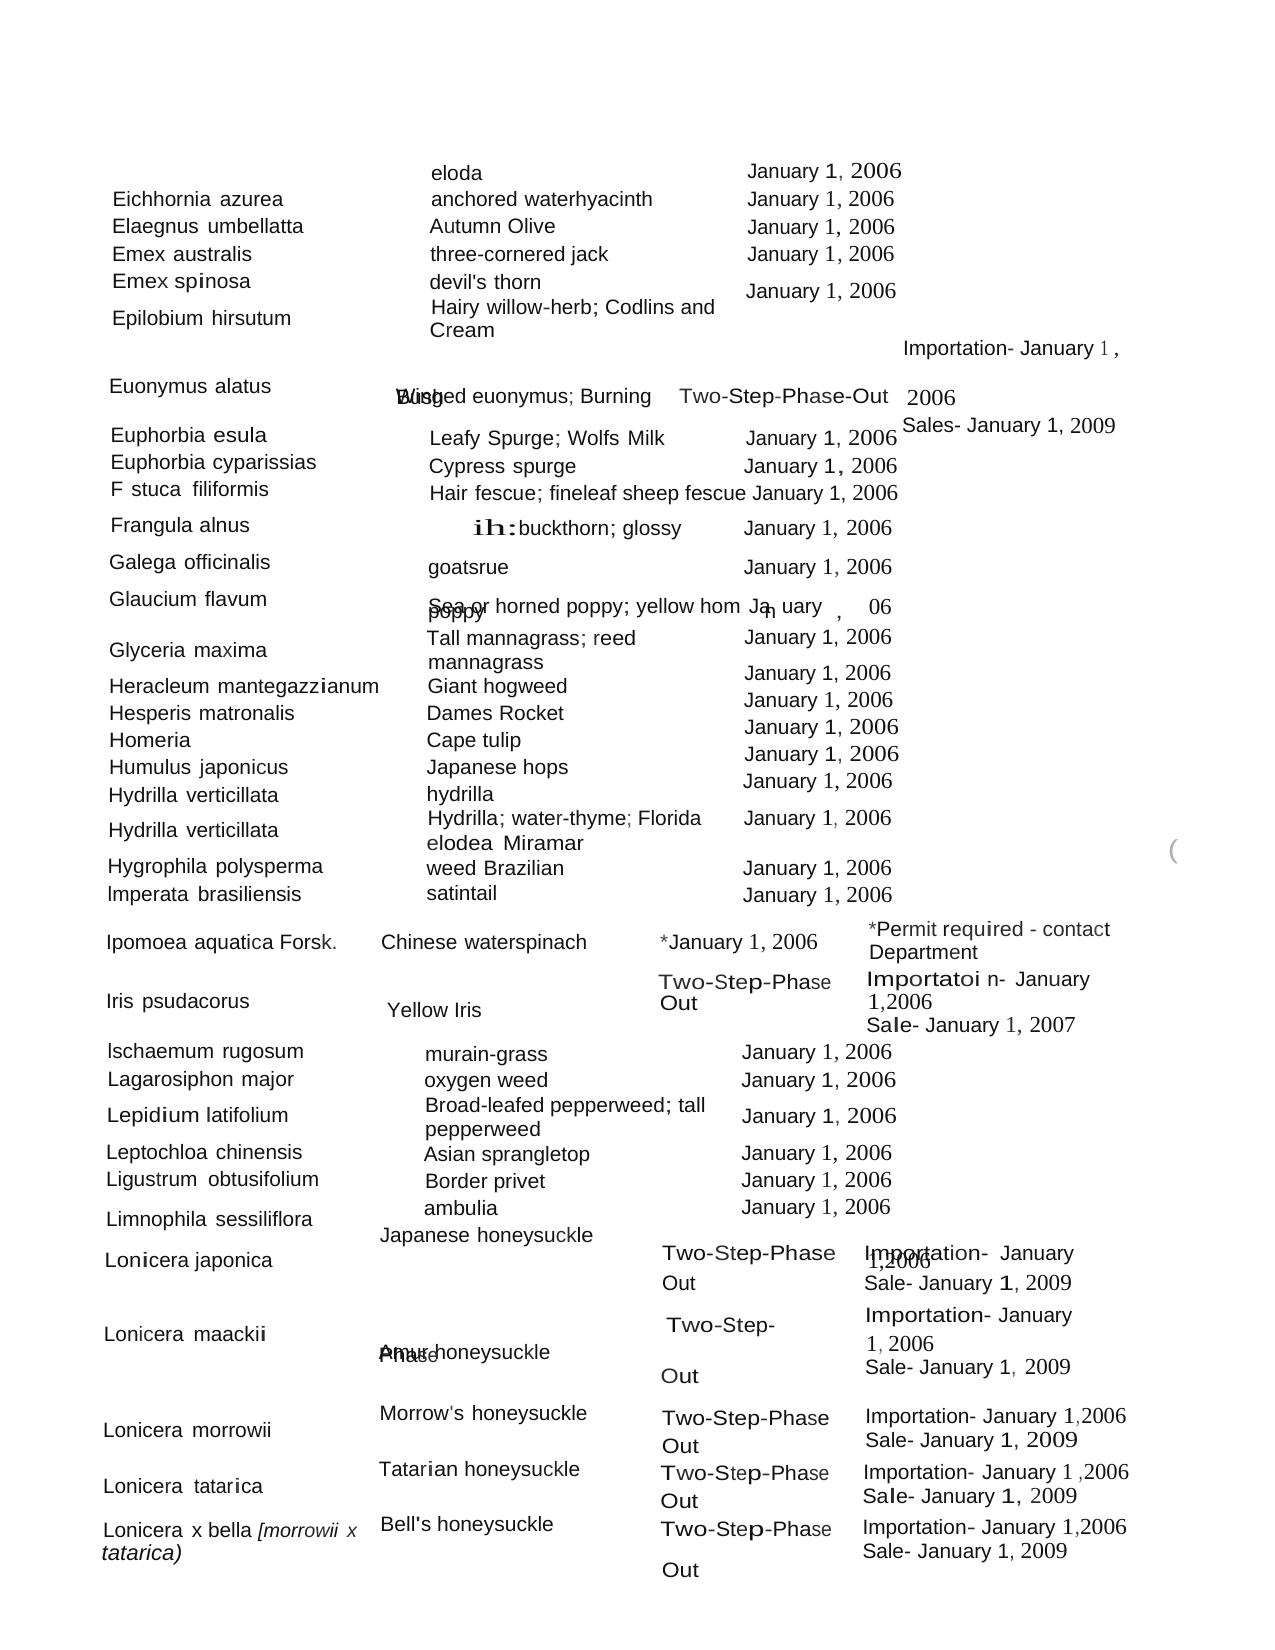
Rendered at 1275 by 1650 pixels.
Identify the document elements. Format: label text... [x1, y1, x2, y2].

text Lepidium latifolium [107, 1103, 319, 1127]
text Out [662, 1434, 827, 1458]
text Importation- January 1,2006 [862, 1513, 1194, 1540]
text Sale- January 1, 2009 [865, 1429, 1194, 1452]
text Sea or horned poppy; yellow hom Ja uary 06 [428, 580, 1194, 604]
text goatsrue January 1, 2006 [428, 553, 1194, 579]
text Epilobium hirsutum [112, 306, 306, 330]
text Winged euonymus; Burning Two-Step-Phase-Out 2006 [396, 374, 1194, 394]
text 1, 2006 [866, 1331, 1194, 1357]
text *Permit required - contact [868, 919, 1194, 941]
text January 1, 2006 [742, 1039, 1194, 1065]
text Autumn Olive [429, 214, 712, 238]
text Frangula alnus [110, 513, 319, 537]
text 1,2006 [867, 991, 1194, 1014]
text January 1, 2006 [741, 1166, 1194, 1193]
text poppy n , [431, 608, 452, 622]
text January 1, 2006 [747, 185, 899, 211]
text Homeria [109, 728, 379, 752]
text tatarica) [101, 1541, 357, 1565]
text 1,2006 [862, 1251, 936, 1272]
text Giant hogweed Dames Rocket Cape tulip Japanese hops hydrilla [426, 674, 574, 806]
text January 1, 2006 [742, 1102, 1194, 1128]
text Two-Step-Phase [662, 1406, 832, 1429]
text eloda [431, 161, 712, 185]
text Chinese waterspinach *January 1, 2006 [381, 928, 825, 954]
text Importation- January 1 ,2006 [863, 1458, 1194, 1484]
text Hesperis matronalis [109, 701, 379, 725]
text Lagarosiphon major [107, 1066, 319, 1090]
text anchored waterhyacinth [431, 187, 712, 211]
text January 1, 2006 [747, 213, 899, 239]
text Glaucium flavum [109, 587, 319, 611]
text Broad-leafed pepperweed; tall [425, 1095, 709, 1117]
text January 1, 2006 [743, 687, 1194, 713]
text lschaemum rugosum [107, 1039, 319, 1063]
text Hair fescue; fineleaf sheep fescue January 1, 2006 ih:buckthorn; glossy January 1, 2006 [429, 479, 898, 541]
text Importatoi n- January [866, 967, 1194, 991]
text January 1, 2006 [747, 157, 899, 184]
text Lonicera tatarica [103, 1474, 357, 1498]
text Bush Sales- January 1, 2009 [396, 394, 1194, 424]
text Sale- January 1, 2009 [862, 1484, 1194, 1509]
text Galega officinalis [109, 550, 319, 574]
text Lonicera morrowii [103, 1417, 357, 1441]
text Hydrilla verticillata [108, 818, 379, 842]
text Hygrophila polysperma lmperata brasiliensis [107, 851, 329, 905]
text January 1, 2006 [741, 1194, 1194, 1220]
text January 1, 2006 [743, 767, 1194, 794]
text Morrow's honeysuckle [379, 1401, 594, 1425]
text Out [662, 1545, 827, 1568]
text Importation- January 1,2006 [865, 1402, 1194, 1429]
text Importation- January [865, 1298, 1194, 1312]
text Tall mannagrass; reed mannagrass [426, 627, 638, 674]
text January 1, 2006 [744, 740, 1194, 766]
text Iris psudacorus [106, 989, 338, 1013]
text Glyceria maxima [109, 637, 379, 661]
text January 1, 2006 [744, 713, 1194, 739]
text elodea Miramar weed Brazilian satintail [426, 831, 589, 905]
text Asian sprangletop [423, 1142, 704, 1166]
text Out [660, 1488, 827, 1512]
text January 1, 2006 [743, 881, 1194, 907]
text Hydrilla; water-thyme; Florida [427, 809, 703, 829]
text Sale- January 1, 2009 [865, 1357, 1194, 1379]
text Leafy Spurge; Wolfs Milk January 1, 2006 [429, 424, 1194, 450]
text Bell's honeysuckle [380, 1512, 588, 1536]
text January 1, 2006 [744, 623, 1194, 649]
text Yellow Iris Two-Step-Phase [387, 977, 832, 1010]
text January 1, 2006 [747, 240, 899, 267]
text Leptochloa chinensis [106, 1140, 319, 1164]
text January 1, 2006 ( [743, 834, 1194, 881]
text pepperweed [425, 1117, 704, 1141]
text Japanese honeysuckle [379, 1222, 599, 1246]
text Sale- January 1, 2007 [866, 1014, 1194, 1036]
text Two-Step-Phase Importation- January [662, 1229, 1194, 1251]
text Importation- January 1 , [903, 324, 1194, 345]
text Two-Step-Phase [660, 1517, 832, 1541]
text January 1, 2006 [744, 659, 1194, 686]
text Tatarian honeysuckle [379, 1457, 588, 1481]
text Out [660, 1382, 826, 1401]
text January 1, 2006 [743, 803, 1194, 830]
text January 1, 2006 [746, 277, 899, 304]
text Department [869, 941, 1194, 964]
text Limnophila sessiliflora [106, 1194, 319, 1217]
text January 1, 2006 [741, 1139, 1194, 1165]
text Humulus japonicus [109, 754, 379, 778]
text Heracleum mantegazzianum [109, 674, 384, 698]
text Sale- January 1, 2009 [862, 1540, 1194, 1563]
text Hairy willow-herb; Codlins and [431, 298, 717, 319]
text Euphorbia esula Euphorbia cyparissias F stuca filiformis [110, 423, 323, 501]
text Out Sale- January 1, 2009 [662, 1272, 1194, 1295]
text Hydrilla verticillata [108, 783, 379, 807]
text Ligustrum obtusifolium [106, 1166, 325, 1190]
text poppy n , [478, 604, 1194, 622]
text three-cornered jack devil's thorn [429, 242, 614, 294]
text January 1, 2006 [741, 1066, 1194, 1092]
text Ipomoea aquatica Forsk. [106, 929, 344, 953]
text Lonicera maackii [104, 1322, 271, 1346]
text Border privet ambulia [423, 1166, 551, 1221]
text Lonicera x bella [morrowii x [103, 1517, 363, 1541]
text Two-Step-Phase [660, 1460, 833, 1484]
text Eichhornia azurea Elaegnus umbellatta Emex australis Emex spinosa [112, 187, 310, 293]
text Euonymus alatus [109, 374, 319, 398]
text murain-grass oxygen weed [424, 1042, 554, 1092]
text Cypress spurge January 1, 2006 [429, 452, 1194, 478]
text Amur honeysuckle Two-Step-Phase [379, 1322, 833, 1382]
text Out [659, 1010, 825, 1028]
text Cream [429, 319, 712, 343]
text Lonicera japonica [104, 1247, 277, 1271]
